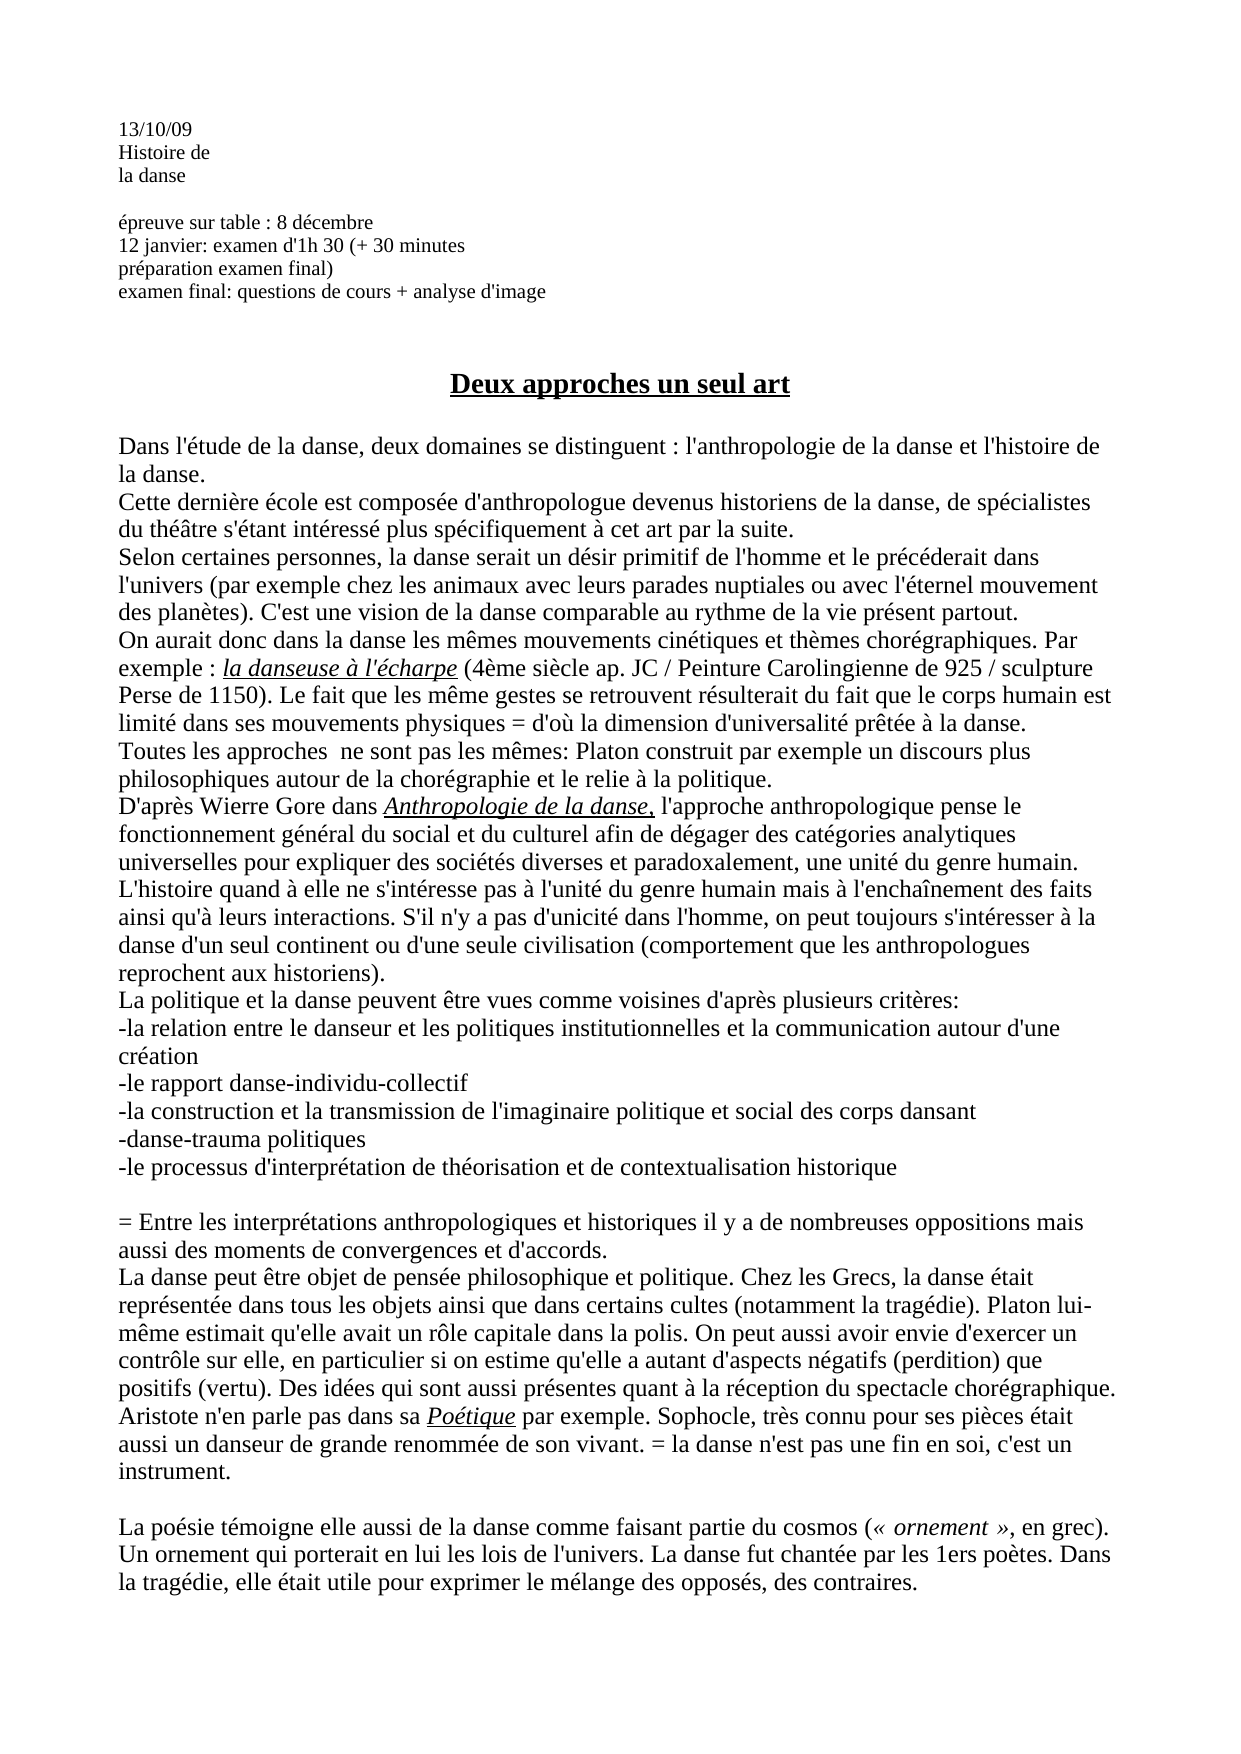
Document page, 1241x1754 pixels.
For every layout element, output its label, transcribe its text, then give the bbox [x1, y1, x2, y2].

text L'histoire quand à elle ne s'intéresse pas à l'unité du genre humain mais à l'enchaînement des faits ainsi qu'à leurs interactions. S'il n'y a pas d'unicité dans l'homme, on peut toujours s'intéresser à la danse d'un seul continent ou d'une seule civilisation (comportement que les anthropologues reprochent aux historiens). [118, 876, 1122, 986]
text épreuve sur table : 8 décembre [118, 211, 1122, 234]
text 13/10/09 [118, 118, 1122, 141]
text D'après Wierre Gore dans Anthropologie de la danse, l'approche anthropologique pense le fonctionnement général du social et du culturel afin de dégager des catégories analytiques universelles pour expliquer des sociétés diverses et paradoxalement, une unité du genre humain. [118, 792, 1122, 876]
text Toutes les approches ne sont pas les mêmes: Platon construit par exemple un discours plus philosophiques autour de la chorégraphie et le relie à la politique. [118, 737, 1122, 792]
text la danse [118, 164, 1122, 187]
text On aurait donc dans la danse les mêmes mouvements cinétiques et thèmes chorégraphiques. Par exemple : la danseuse à l'écharpe (4ème siècle ap. JC / Peinture Carolingienne de 925 / sculpture Perse de 1150). Le fait que les même gestes se retrouvent résulterait du fait que le corps humain est limité dans ses mouvements physiques = d'où la dimension d'universalité prêtée à la danse. [118, 626, 1122, 737]
text Deux approches un seul art [118, 368, 1122, 400]
text Cette dernière école est composée d'anthropologue devenus historiens de la danse, de spécialistes du théâtre s'étant intéressé plus spécifiquement à cet art par la suite. [118, 488, 1122, 543]
text 12 janvier: examen d'1h 30 (+ 30 minutes [118, 234, 1122, 257]
text Dans l'étude de la danse, deux domaines se distinguent : l'anthropologie de la danse et l'histoire de la danse. [118, 432, 1122, 488]
text La danse peut être objet de pensée philosophique et politique. Chez les Grecs, la danse était représentée dans tous les objets ainsi que dans certains cultes (notamment la tragédie). Platon lui-même estimait qu'elle avait un rôle capitale dans la polis. On peut aussi avoir envie d'exercer un contrôle sur elle, en particulier si on estime qu'elle a autant d'aspects négatifs (perdition) que positifs (vertu). Des idées qui sont aussi présentes quant à la réception du spectacle chorégraphique. Aristote n'en parle pas dans sa Poétique par exemple. Sophocle, très connu pour ses pièces était aussi un danseur de grande renommée de son vivant. = la danse n'est pas une fin en soi, c'est un instrument. [118, 1263, 1122, 1485]
text préparation examen final) [118, 257, 1122, 280]
text = Entre les interprétations anthropologiques et historiques il y a de nombreuses oppositions mais aussi des moments de convergences et d'accords. [118, 1208, 1122, 1263]
text -la relation entre le danseur et les politiques institutionnelles et la communication autour d'une création [118, 1014, 1122, 1069]
text examen final: questions de cours + analyse d'image [118, 280, 1122, 303]
text -le rapport danse-individu-collectif [118, 1069, 1122, 1097]
text Histoire de [118, 141, 1122, 164]
text -le processus d'interprétation de théorisation et de contextualisation historique [118, 1153, 1122, 1180]
text La politique et la danse peuvent être vues comme voisines d'après plusieurs critères: [118, 986, 1122, 1014]
text La poésie témoigne elle aussi de la danse comme faisant partie du cosmos (« ornement », en grec). Un ornement qui porterait en lui les lois de l'univers. La danse fut chantée par les 1ers poètes. Dans la tragédie, elle était utile pour exprimer le mélange des opposés, des contraires. [118, 1513, 1122, 1596]
text -la construction et la transmission de l'imaginaire politique et social des corps dansant [118, 1097, 1122, 1125]
text -danse-trauma politiques [118, 1125, 1122, 1153]
text Selon certaines personnes, la danse serait un désir primitif de l'homme et le précéderait dans l'univers (par exemple chez les animaux avec leurs parades nuptiales ou avec l'éternel mouvement des planètes). C'est une vision de la danse comparable au rythme de la vie présent partout. [118, 543, 1122, 626]
